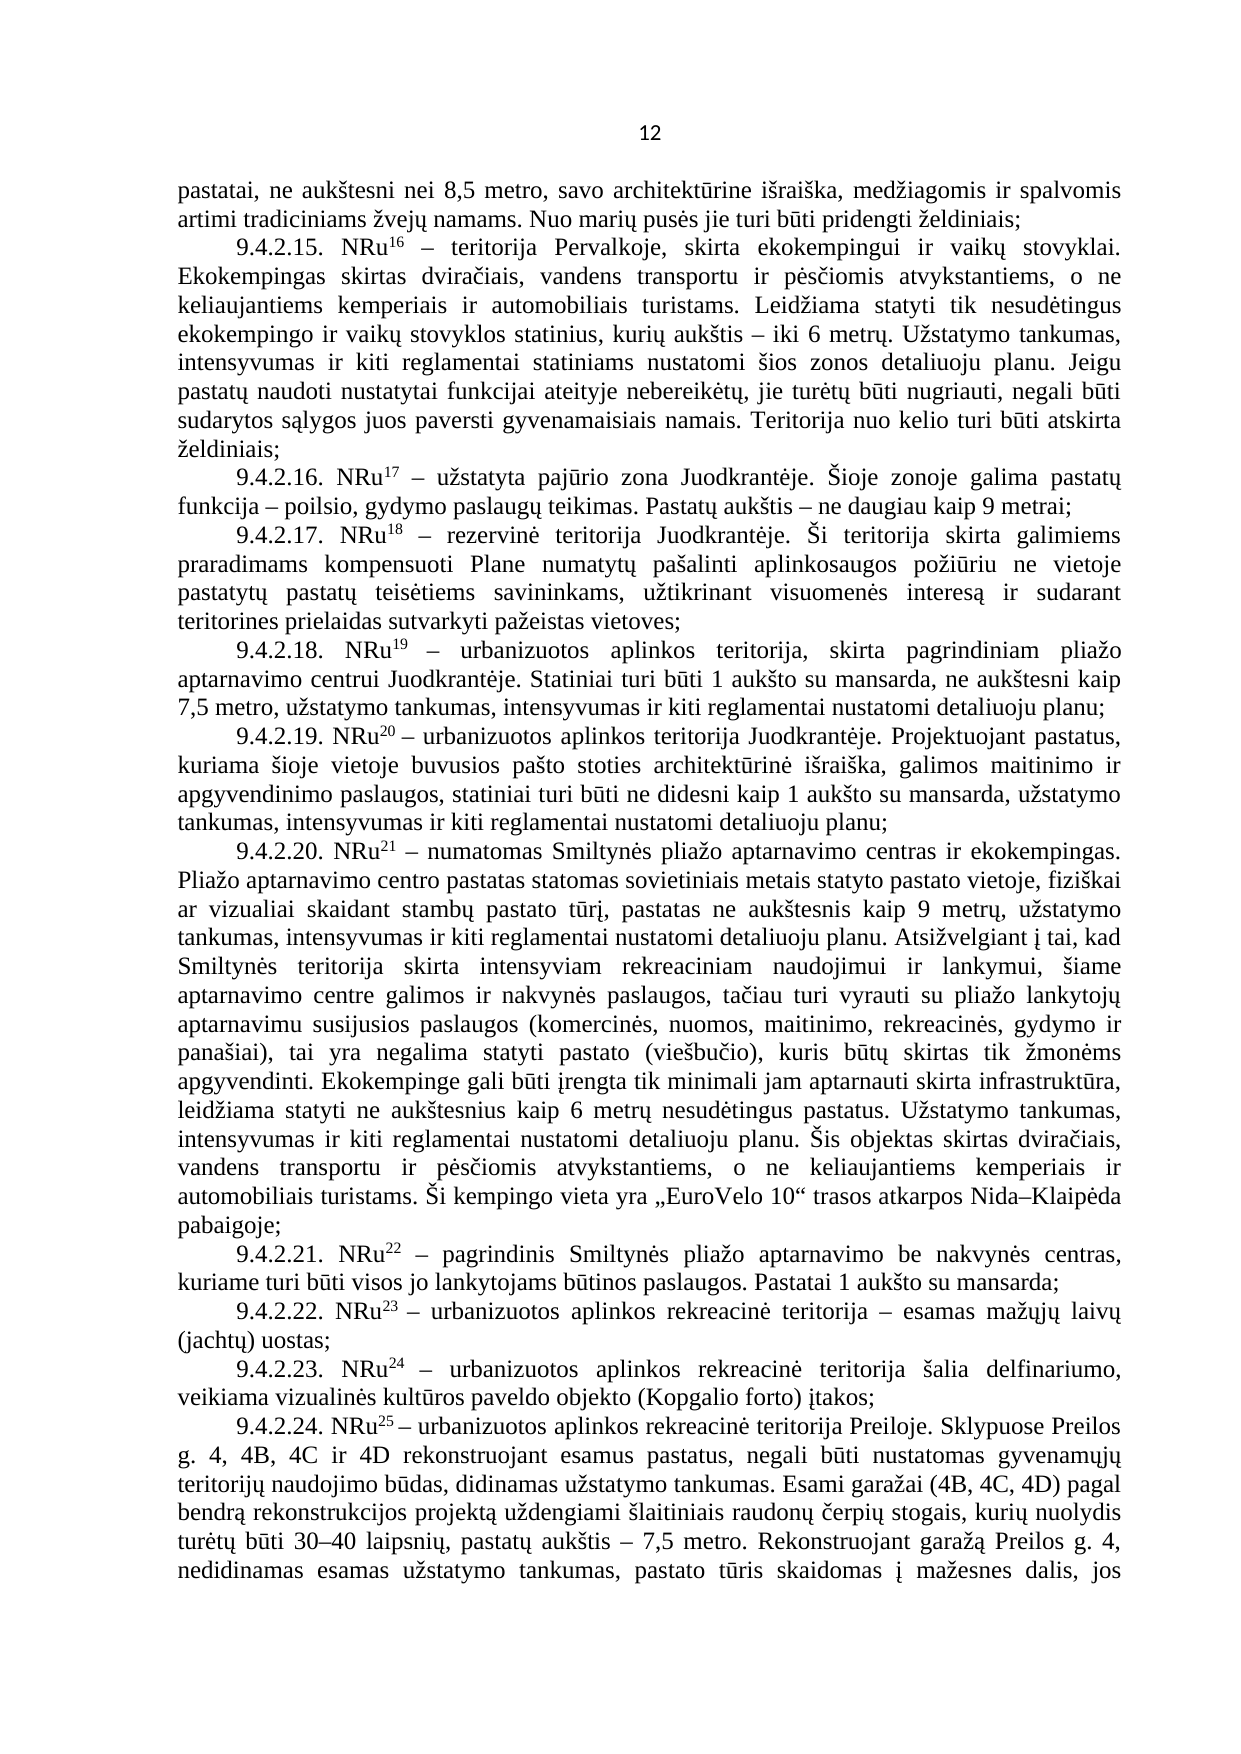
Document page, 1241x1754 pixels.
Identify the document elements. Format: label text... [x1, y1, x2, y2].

text 9.4.2.18. NRu19 – urbanizuotos aplinkos teritorija, skirta pagrindiniam pliažo aptarnavimo centrui Juodkrantėje. Statiniai turi būti 1 aukšto su mansarda, ne aukštesni kaip 7,5 metro, užstatymo tankumas, intensyvumas ir kiti reglamentai nustatomi detaliuoju planu; [177, 635, 1122, 721]
text 9.4.2.15. NRu16 – teritorija Pervalkoje, skirta ekokempingui ir vaikų stovyklai. Ekokempingas skirtas dviračiais, vandens transportu ir pėsčiomis atvykstantiems, o ne keliaujantiems kemperiais ir automobiliais turistams. Leidžiama statyti tik nesudėtingus ekokempingo ir vaikų stovyklos statinius, kurių aukštis – iki 6 metrų. Užstatymo tankumas, intensyvumas ir kiti reglamentai statiniams nustatomi šios zonos detaliuoju planu. Jeigu pastatų naudoti nustatytai funkcijai ateityje nebereikėtų, jie turėtų būti nugriauti, negali būti sudarytos sąlygos juos paversti gyvenamaisiais namais. Teritorija nuo kelio turi būti atskirta želdiniais; [177, 232, 1122, 462]
text 9.4.2.19. NRu20 – urbanizuotos aplinkos teritorija Juodkrantėje. Projektuojant pastatus, kuriama šioje vietoje buvusios pašto stoties architektūrinė išraiška, galimos maitinimo ir apgyvendinimo paslaugos, statiniai turi būti ne didesni kaip 1 aukšto su mansarda, užstatymo tankumas, intensyvumas ir kiti reglamentai nustatomi detaliuoju planu; [177, 721, 1122, 836]
text pastatai, ne aukštesni nei 8,5 metro, savo architektūrine išraiška, medžiagomis ir spalvomis artimi tradiciniams žvejų namams. Nuo marių pusės jie turi būti pridengti želdiniais; [177, 175, 1122, 232]
text 9.4.2.20. NRu21 – numatomas Smiltynės pliažo aptarnavimo centras ir ekokempingas. Pliažo aptarnavimo centro pastatas statomas sovietiniais metais statyto pastato vietoje, fiziškai ar vizualiai skaidant stambų pastato tūrį, pastatas ne aukštesnis kaip 9 metrų, užstatymo tankumas, intensyvumas ir kiti reglamentai nustatomi detaliuoju planu. Atsižvelgiant į tai, kad Smiltynės teritorija skirta intensyviam rekreaciniam naudojimui ir lankymui, šiame aptarnavimo centre galimos ir nakvynės paslaugos, tačiau turi vyrauti su pliažo lankytojų aptarnavimu susijusios paslaugos (komercinės, nuomos, maitinimo, rekreacinės, gydymo ir panašiai), tai yra negalima statyti pastato (viešbučio), kuris būtų skirtas tik žmonėms apgyvendinti. Ekokempinge gali būti įrengta tik minimali jam aptarnauti skirta infrastruktūra, leidžiama statyti ne aukštesnius kaip 6 metrų nesudėtingus pastatus. Užstatymo tankumas, intensyvumas ir kiti reglamentai nustatomi detaliuoju planu. Šis objektas skirtas dviračiais, vandens transportu ir pėsčiomis atvykstantiems, o ne keliaujantiems kemperiais ir automobiliais turistams. Ši kempingo vieta yra „EuroVelo 10“ trasos atkarpos Nida–Klaipėda pabaigoje; [177, 836, 1122, 1239]
text 9.4.2.16. NRu17 – užstatyta pajūrio zona Juodkrantėje. Šioje zonoje galima pastatų funkcija – poilsio, gydymo paslaugų teikimas. Pastatų aukštis – ne daugiau kaip 9 metrai; [177, 462, 1122, 520]
text 9.4.2.17. NRu18 – rezervinė teritorija Juodkrantėje. Ši teritorija skirta galimiems praradimams kompensuoti Plane numatytų pašalinti aplinkosaugos požiūriu ne vietoje pastatytų pastatų teisėtiems savininkams, užtikrinant visuomenės interesą ir sudarant teritorines prielaidas sutvarkyti pažeistas vietoves; [177, 520, 1122, 635]
text 9.4.2.21. NRu22 – pagrindinis Smiltynės pliažo aptarnavimo be nakvynės centras, kuriame turi būti visos jo lankytojams būtinos paslaugos. Pastatai 1 aukšto su mansarda; [177, 1239, 1122, 1296]
text 9.4.2.23. NRu24 – urbanizuotos aplinkos rekreacinė teritorija šalia delfinariumo, veikiama vizualinės kultūros paveldo objekto (Kopgalio forto) įtakos; [177, 1354, 1122, 1411]
text 9.4.2.22. NRu23 – urbanizuotos aplinkos rekreacinė teritorija – esamas mažųjų laivų (jachtų) uostas; [177, 1296, 1122, 1354]
text 9.4.2.24. NRu25 – urbanizuotos aplinkos rekreacinė teritorija Preiloje. Sklypuose Preilos g. 4, 4B, 4C ir 4D rekonstruojant esamus pastatus, negali būti nustatomas gyvenamųjų teritorijų naudojimo būdas, didinamas užstatymo tankumas. Esami garažai (4B, 4C, 4D) pagal bendrą rekonstrukcijos projektą uždengiami šlaitiniais raudonų čerpių stogais, kurių nuolydis turėtų būti 30–40 laipsnių, pastatų aukštis – 7,5 metro. Rekonstruojant garažą Preilos g. 4, nedidinamas esamas užstatymo tankumas, pastato tūris skaidomas į mažesnes dalis, jos [177, 1411, 1122, 1584]
